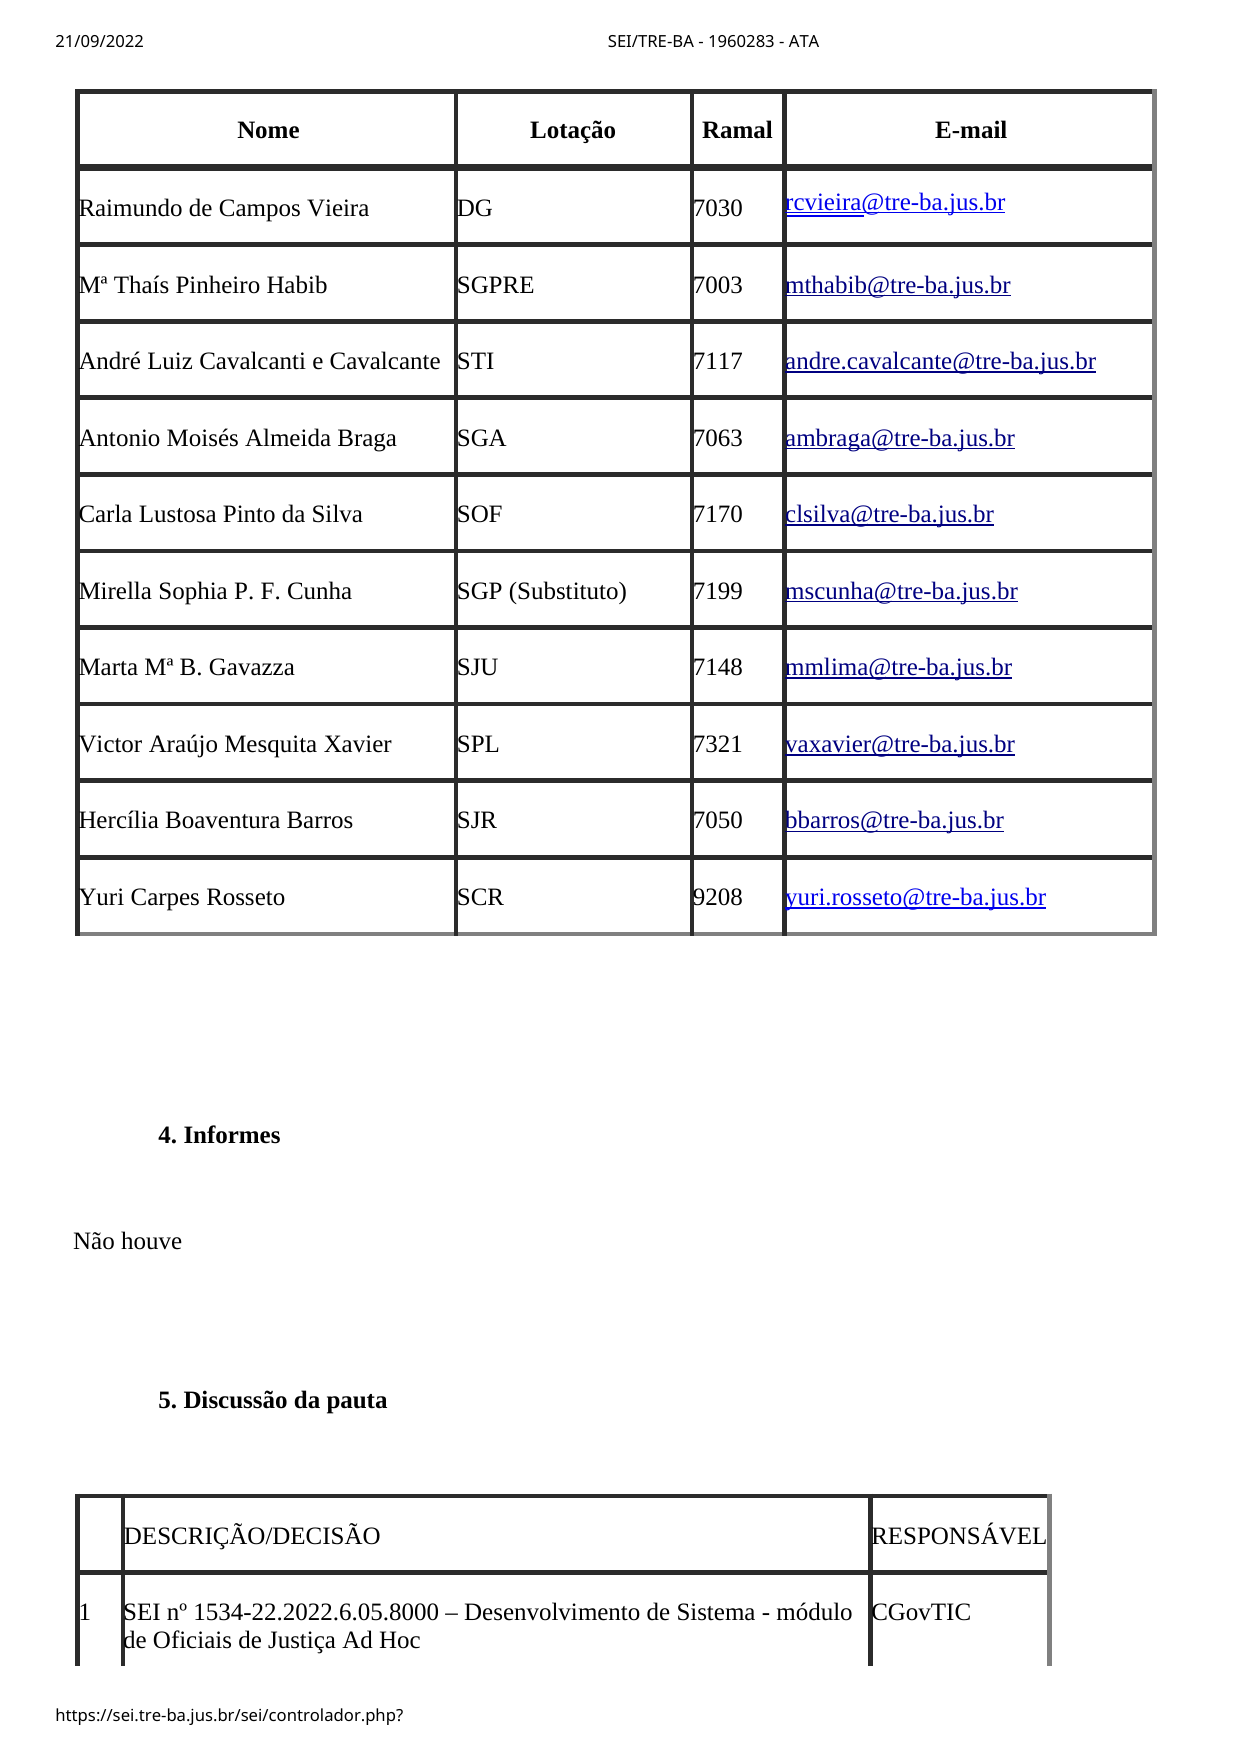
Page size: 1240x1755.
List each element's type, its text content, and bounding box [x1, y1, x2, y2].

table_cell 7170 [694, 477, 782, 548]
table_cell ambraga@tre-ba.jus.br [787, 400, 1152, 472]
table_cell Mª Thaís Pinheiro Habib [80, 247, 454, 319]
table_cell andre.cavalcante@tre-ba.jus.br [787, 324, 1152, 395]
table_cell Marta Mª B. Gavazza [80, 630, 454, 702]
table_cell SPL [458, 706, 690, 778]
table_header Lotação [458, 94, 690, 164]
table_cell Victor Araújo Mesquita Xavier [80, 706, 454, 778]
table_cell yuri.rosseto@tre-ba.jus.br [787, 860, 1152, 931]
table_cell 7117 [694, 324, 782, 395]
table_cell SJU [458, 630, 690, 702]
table_cell SGP (Substituto) [458, 553, 690, 625]
table_header Nome [80, 94, 454, 164]
table_cell 7148 [694, 630, 782, 702]
table_cell 1 [80, 1575, 121, 1666]
text Não houve [73, 1226, 1181, 1255]
table_cell mscunha@tre-ba.jus.br [787, 553, 1152, 625]
table_cell 7003 [694, 247, 782, 319]
table_cell Hercília Boaventura Barros [80, 783, 454, 855]
table_cell DG [458, 171, 690, 242]
table_cell rcvieira@tre-ba.jus.br [787, 171, 1152, 214]
table_cell 7050 [694, 783, 782, 855]
table_cell bbarros@tre-ba.jus.br [787, 783, 1152, 855]
table_cell SGPRE [458, 247, 690, 319]
table_cell clsilva@tre-ba.jus.br [787, 477, 1152, 548]
list Discussão da pauta [158, 1385, 1181, 1414]
table_cell 7030 [694, 171, 782, 242]
table_header DESCRIÇÃO/DECISÃO [125, 1498, 868, 1570]
table_cell CGovTIC [873, 1575, 1047, 1666]
table_cell Antonio Moisés Almeida Braga [80, 400, 454, 472]
table_cell SEI nº 1534-22.2022.6.05.8000 – Desenvolvimento de Sistema - módulo de Oficiais de Justiça Ad Hoc [125, 1575, 868, 1666]
table_cell Carla Lustosa Pinto da Silva [80, 477, 454, 548]
table_cell vaxavier@tre-ba.jus.br [787, 706, 1152, 778]
table_cell 7199 [694, 553, 782, 625]
table_cell [787, 217, 863, 242]
table_cell mthabib@tre-ba.jus.br [787, 247, 1152, 319]
table_header [80, 1498, 121, 1570]
table_cell Yuri Carpes Rosseto [80, 860, 454, 931]
table_cell Mirella Sophia P. F. Cunha [80, 553, 454, 625]
table_cell SGA [458, 400, 690, 472]
table_cell 7321 [694, 706, 782, 778]
table_cell André Luiz Cavalcanti e Cavalcante [80, 324, 454, 395]
table_cell STI [458, 324, 690, 395]
table_cell 7063 [694, 400, 782, 472]
table_header RESPONSÁVEL [873, 1498, 1047, 1570]
list Informes [158, 1120, 1181, 1148]
table_cell SOF [458, 477, 690, 548]
table_cell Raimundo de Campos Vieira [80, 171, 454, 242]
table_cell mmlima@tre-ba.jus.br [787, 630, 1152, 702]
table_cell 9208 [694, 860, 782, 931]
table_header E-mail [787, 94, 1152, 164]
table_cell SCR [458, 860, 690, 931]
table_header Ramal [694, 94, 782, 164]
table_cell [864, 215, 1152, 242]
table_cell SJR [458, 783, 690, 855]
